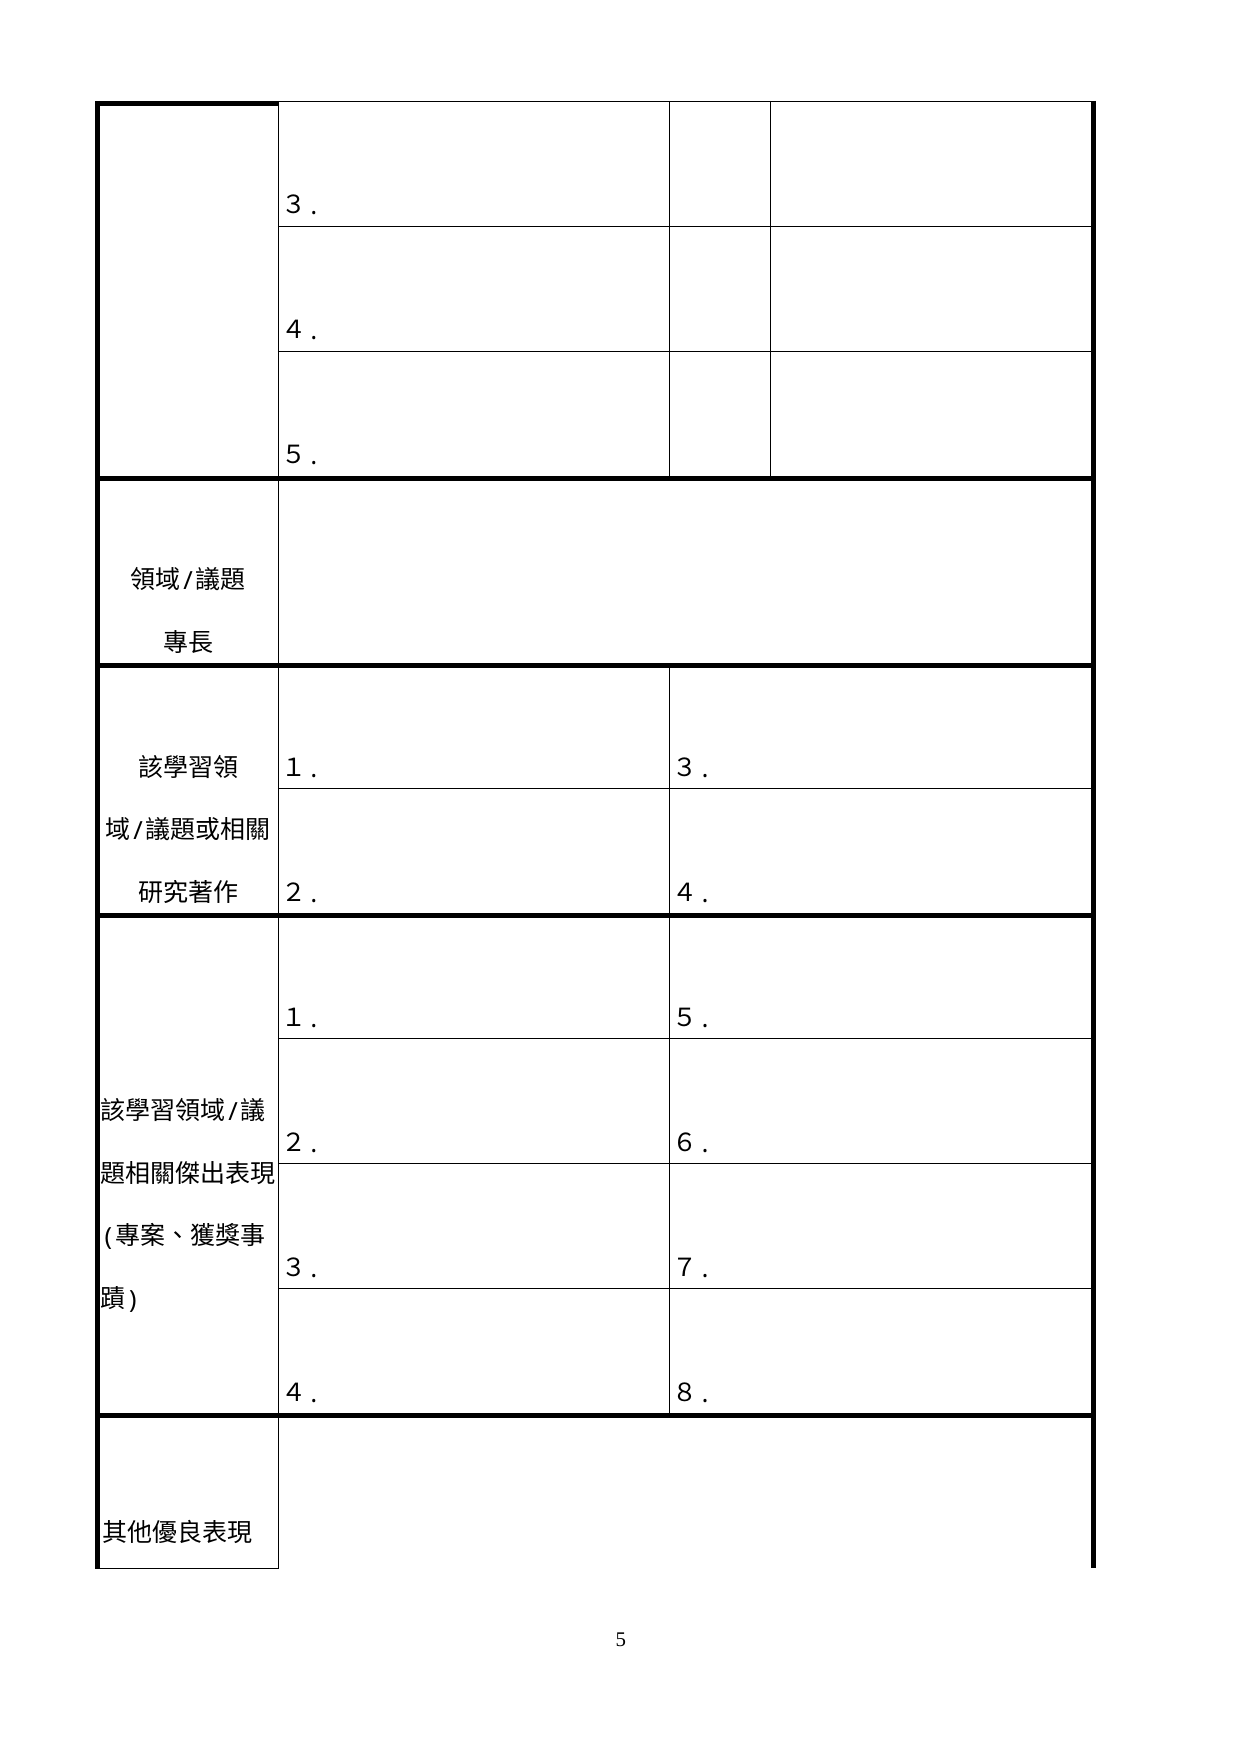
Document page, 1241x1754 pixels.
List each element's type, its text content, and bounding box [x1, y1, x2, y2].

table_cell [279, 481, 1091, 663]
table_cell ２. [279, 1039, 669, 1163]
table_cell [670, 352, 770, 476]
table_cell ７. [670, 1164, 1091, 1288]
table_cell [771, 227, 1091, 351]
table_cell ２. [279, 789, 669, 913]
table_cell ３. [670, 668, 1091, 788]
table_cell １. [279, 918, 669, 1038]
table_cell [279, 1418, 1091, 1568]
table_cell 該學習領 域/議題或相關研究著作 [100, 668, 278, 913]
table_cell ４. [279, 1289, 669, 1413]
table_cell ５. [279, 352, 669, 476]
table_cell [670, 102, 770, 226]
table_cell 該學習領域/議題相關傑出表現(專案、獲獎事蹟) [100, 918, 278, 1413]
table_cell [771, 352, 1091, 476]
table_cell ３. [279, 1164, 669, 1288]
table_cell [670, 227, 770, 351]
table_cell 其他優良表現 [100, 1418, 278, 1568]
table_cell [100, 106, 278, 476]
table_cell 領域/議題 專長 [100, 481, 278, 663]
table_cell ３. [279, 102, 669, 226]
table_cell [771, 102, 1091, 226]
table_cell ５. [670, 918, 1091, 1038]
table_cell ８. [670, 1289, 1091, 1413]
table_cell ６. [670, 1039, 1091, 1163]
table_cell １. [279, 668, 669, 788]
table_cell ４. [670, 789, 1091, 913]
table_cell ４. [279, 227, 669, 351]
